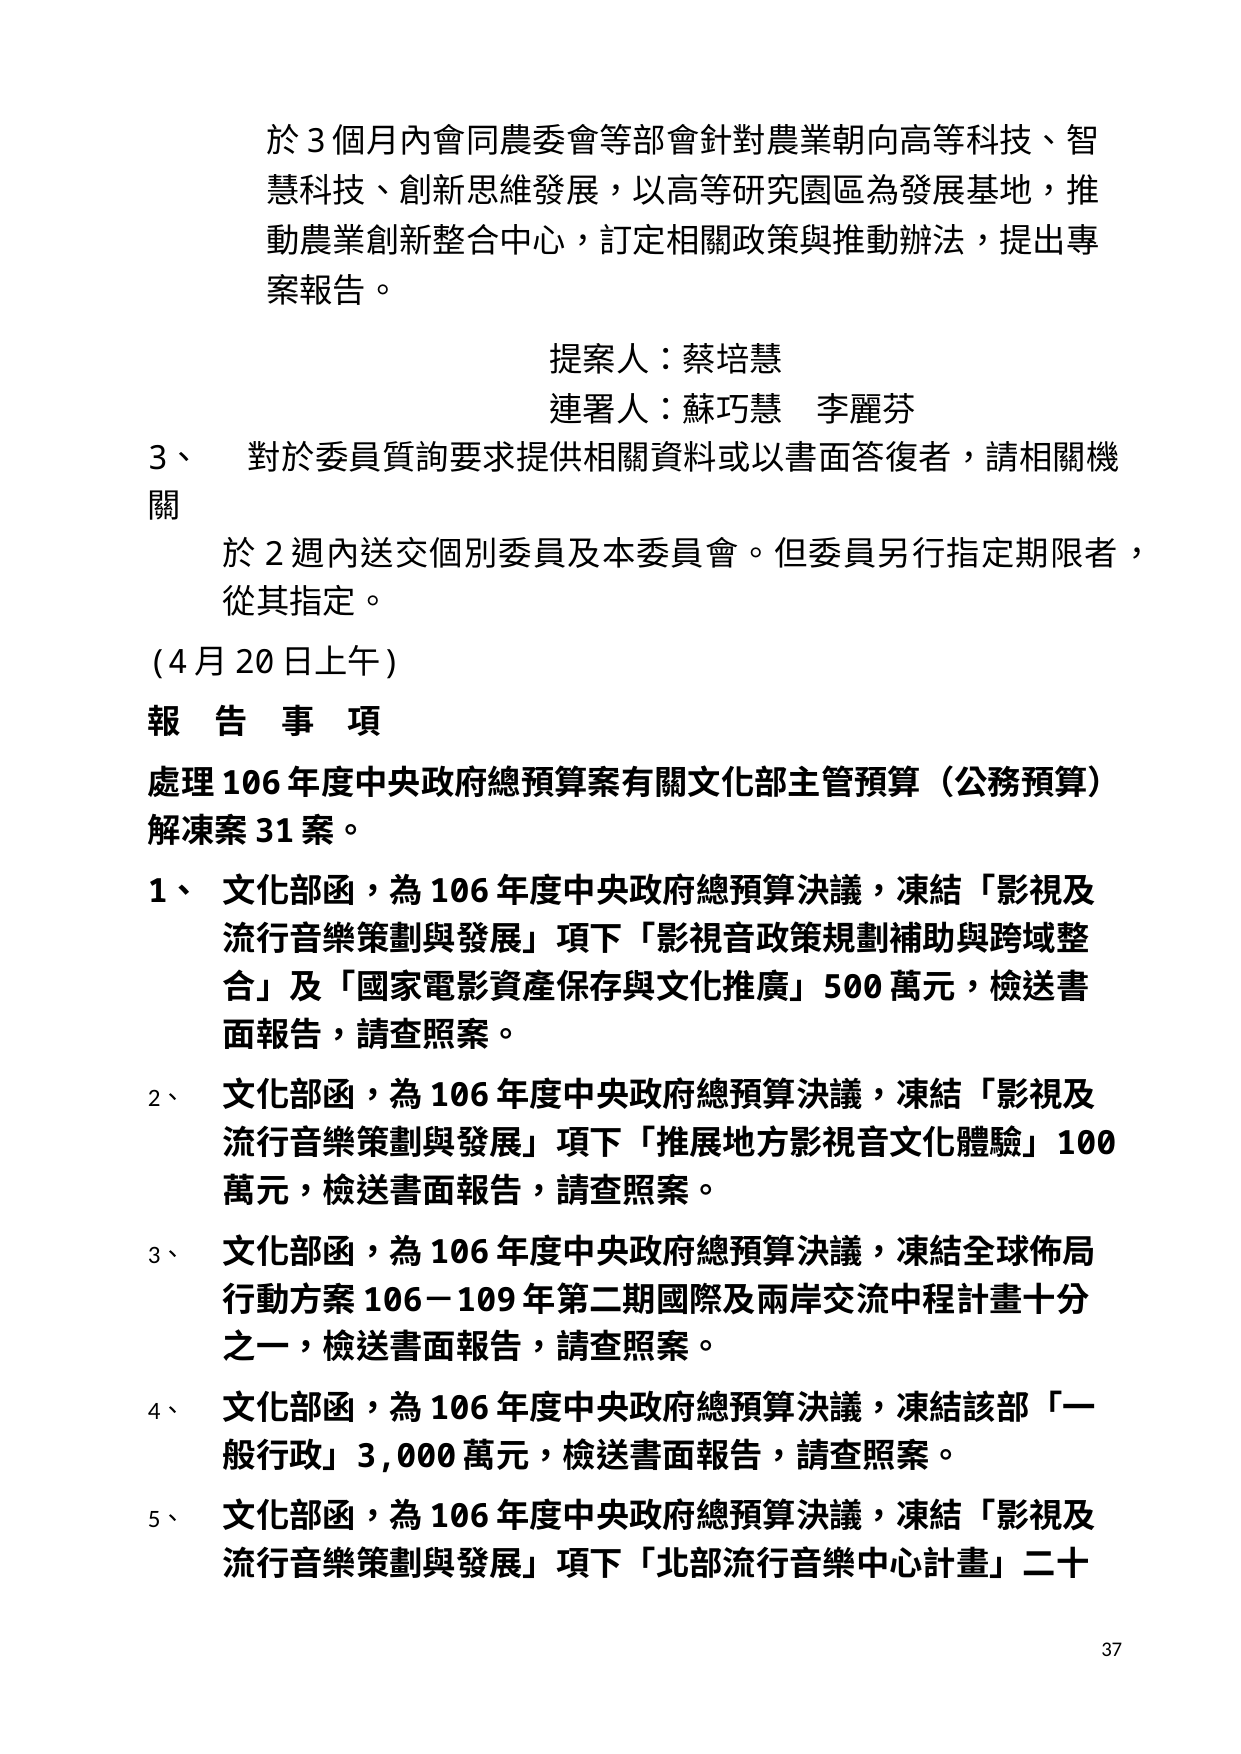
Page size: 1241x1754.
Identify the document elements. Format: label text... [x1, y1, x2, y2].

list 文化部函，為106年度中央政府總預算決議，凍結全球佈局行動方案106－109年第二期國際及兩岸交流中程計畫十分之一，檢送書面報告，請查照案。 [148, 1225, 1122, 1368]
list 文化部函，為106年度中央政府總預算決議，凍結該部「一般行政」3,000萬元，檢送書面報告，請查照案。 [148, 1381, 1122, 1477]
list 文化部函，為106年度中央政府總預算決議，凍結「影視及流行音樂策劃與發展」項下「影視音政策規劃補助與跨域整合」及「國家電影資產保存與文化推廣」500萬元，檢送書面報告，請查照案。 [148, 864, 1122, 1056]
text 連署人：蘇巧慧 李麗芬 [229, 381, 1122, 431]
text 報 告 事 項 [148, 696, 1122, 743]
text (4月20日上午) [148, 635, 1122, 683]
text 處理106年度中央政府總預算案有關文化部主管預算（公務預算）解凍案31案。 [148, 756, 1122, 852]
list 文化部函，為106年度中央政府總預算決議，凍結「影視及流行音樂策劃與發展」項下「北部流行音樂中心計畫」二十 [148, 1489, 1122, 1585]
text 提案人：蔡培慧 [229, 331, 1122, 381]
text 於2週內送交個別委員及本委員會。但委員另行指定期限者，從其指定。 [223, 527, 1120, 623]
text 有鑑於落實科技創新與在地農業兩者間之媒合，科技部應積極推動符合在地農業需求之高等科技研究與創新思維發展，發展多樣化型態之小型、微型之農業新創科技，並引導農業產業結構提升，以提升人力資源效率、加強農業技職體系、擴展科技創新與產業間之連結、強化產業競爭力並發展循環經濟以確保環境永續。爰此，要求科技部於3個月內會同農委會等部會針對農業朝向高等科技、智慧科技、創新思維發展，以高等研究園區為發展基地，推動農業創新整合中心，訂定相關政策與推動辦法，提出專案報告。 [130, 112, 1122, 312]
list 對於委員質詢要求提供相關資料或以書面答復者，請相關機關 [148, 431, 1120, 527]
list 文化部函，為106年度中央政府總預算決議，凍結「影視及流行音樂策劃與發展」項下「推展地方影視音文化體驗」100萬元，檢送書面報告，請查照案。 [148, 1068, 1122, 1212]
